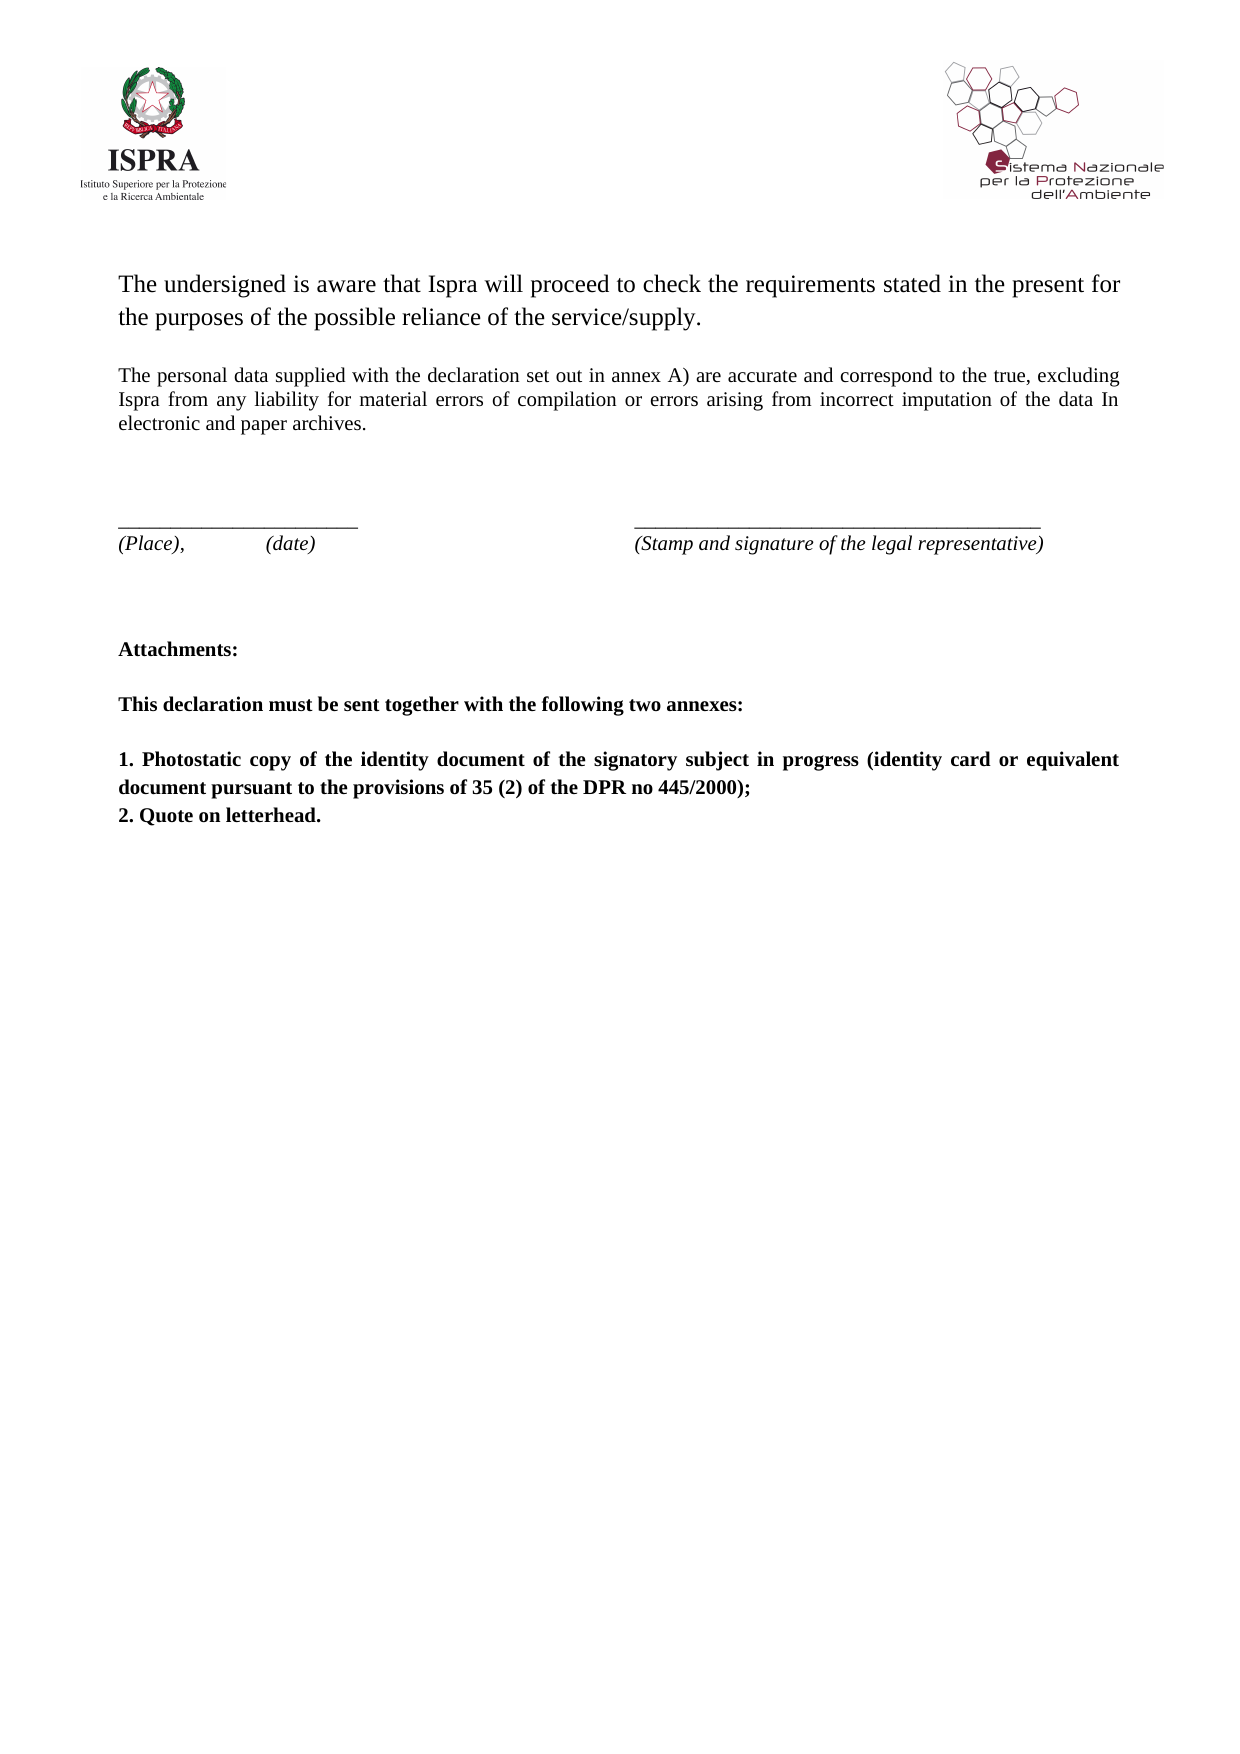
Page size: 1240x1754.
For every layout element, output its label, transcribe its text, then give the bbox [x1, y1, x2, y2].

text (Place), (date) (Stamp and signature of the legal representative) [118, 531, 1121, 555]
text 2. Quote on letterhead. [118, 803, 1121, 827]
text The personal data supplied with the declaration set out in annex A) are accurate and correspond to the true, excluding Ispra from any liability for material errors of compilation or errors arising from incorrect imputation of the data In electronic and paper archives. [118, 363, 1121, 435]
text 1. Photostatic copy of the identity document of the signatory subject in progress (identity card or equivalent document pursuant to the provisions of 35 (2) of the DPR no 445/2000); [118, 747, 1121, 799]
text Attachments: [118, 637, 1121, 661]
text This declaration must be sent together with the following two annexes: [118, 692, 1121, 716]
text _______________________ _______________________________________ [118, 507, 1121, 531]
text The undersigned is aware that Ispra will proceed to check the requirements stated in the present for the purposes of the possible reliance of the service/supply. [118, 269, 1121, 331]
